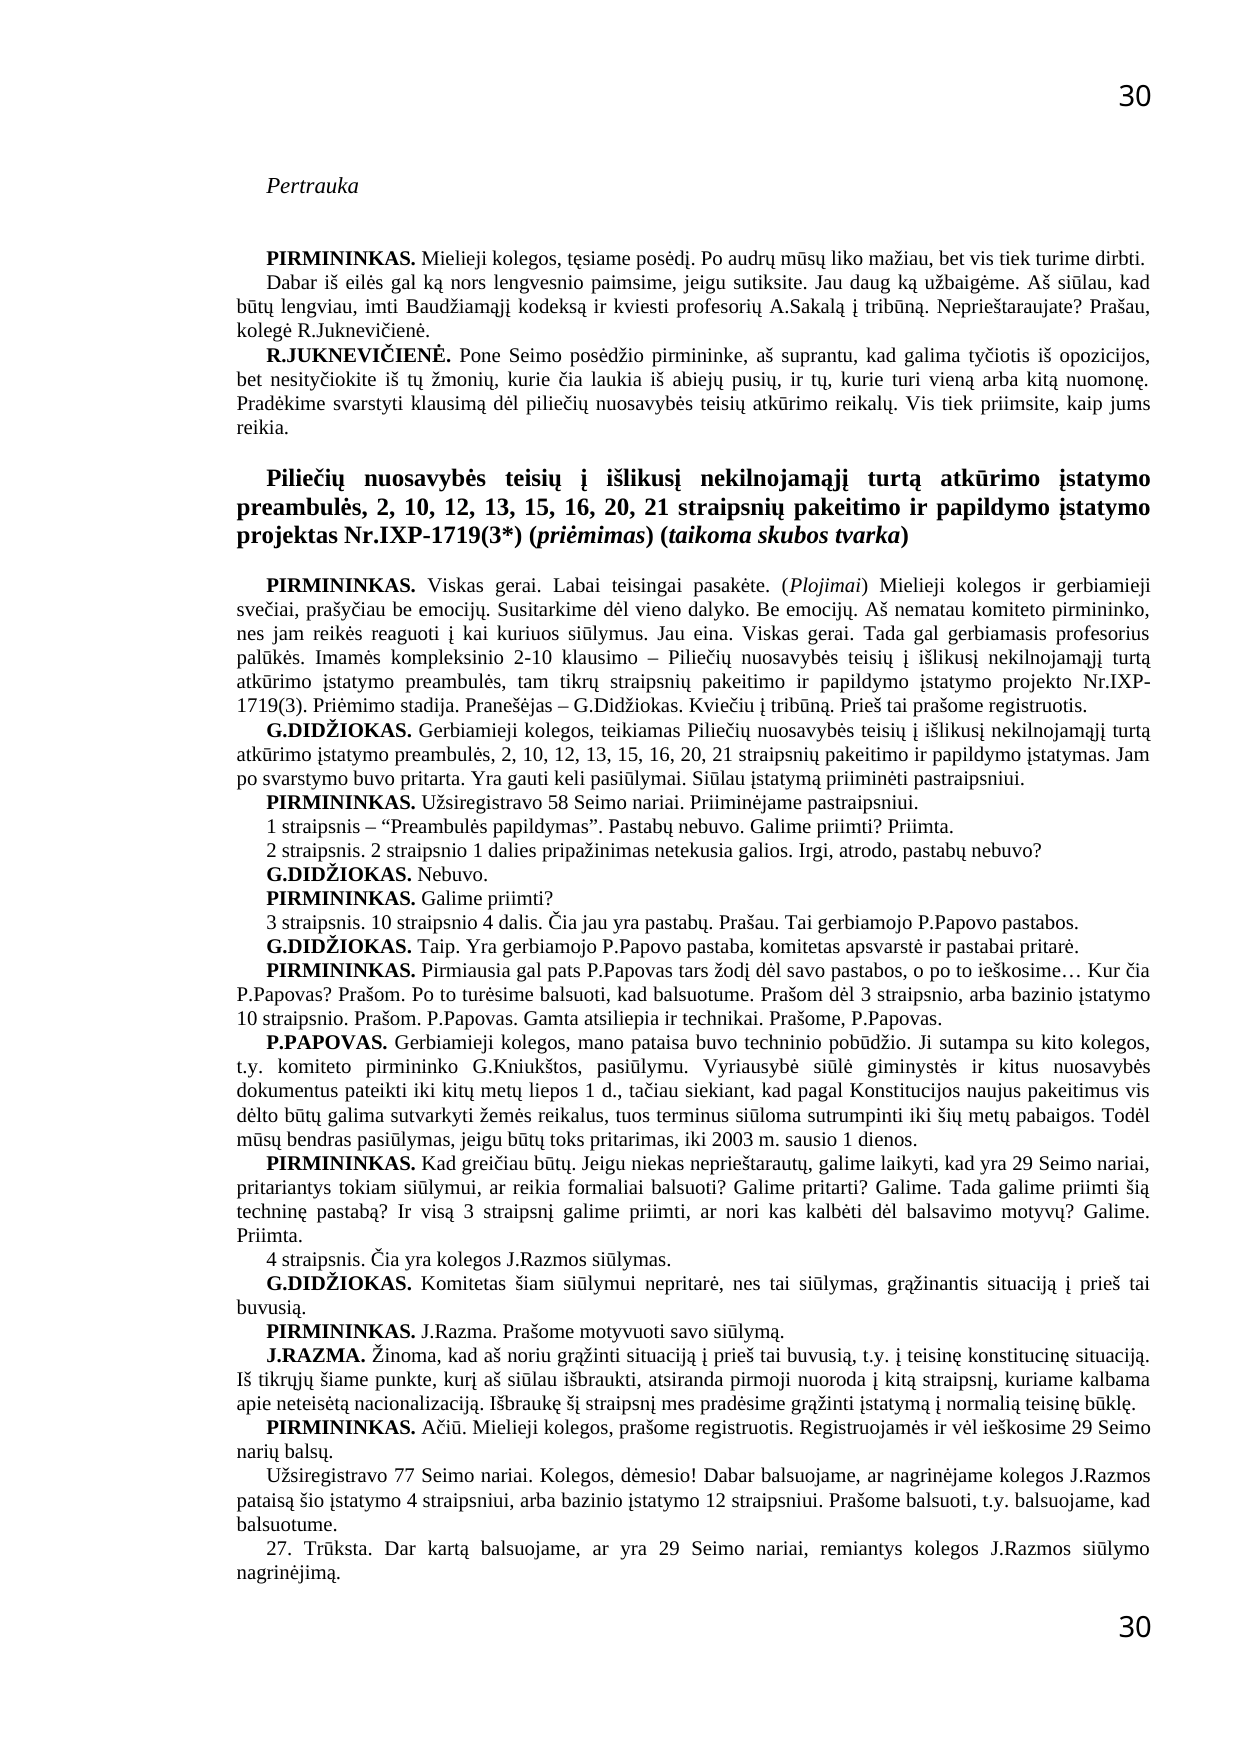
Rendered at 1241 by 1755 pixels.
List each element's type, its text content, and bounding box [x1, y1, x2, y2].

text R.JUKNEVIČIENĖ. Pone Seimo posėdžio pirmininke, aš suprantu, kad galima tyčiotis iš opozicijos, bet nesityčiokite iš tų žmonių, kurie čia laukia iš abiejų pusių, ir tų, kurie turi vieną arba kitą nuomonę. Pradėkime svarstyti klausimą dėl piliečių nuosavybės teisių atkūrimo reikalų. Vis tiek priimsite, kaip jums reikia. [236, 342, 1152, 439]
text PIRMININKAS. Pirmiausia gal pats P.Papovas tars žodį dėl savo pastabos, o po to ieškosime… Kur čia P.Papovas? Prašom. Po to turėsime balsuoti, kad balsuotume. Prašom dėl 3 straipsnio, arba bazinio įstatymo 10 straipsnio. Prašom. P.Papovas. Gamta atsiliepia ir technikai. Prašome, P.Papovas. [236, 958, 1152, 1030]
text 1 straipsnis – “Preambulės papildymas”. Pastabų nebuvo. Galime priimti? Priimta. [236, 814, 1152, 838]
text PIRMININKAS. Užsiregistravo 58 Seimo nariai. Priiminėjame pastraipsniui. [236, 790, 1152, 814]
text G.DIDŽIOKAS. Taip. Yra gerbiamojo P.Papovo pastaba, komitetas apsvarstė ir pastabai pritarė. [236, 934, 1152, 958]
text PIRMININKAS. J.Razma. Prašome motyvuoti savo siūlymą. [236, 1319, 1152, 1343]
text 27. Trūksta. Dar kartą balsuojame, ar yra 29 Seimo nariai, remiantys kolegos J.Razmos siūlymo nagrinėjimą. [236, 1536, 1152, 1584]
text PIRMININKAS. Mielieji kolegos, tęsiame posėdį. Po audrų mūsų liko mažiau, bet vis tiek turime dirbti. [236, 246, 1152, 270]
text Piliečių nuosavybės teisių į išlikusį nekilnojamąjį turtą atkūrimo įstatymo preambulės, 2, 10, 12, 13, 15, 16, 20, 21 straipsnių pakeitimo ir papildymo įstatymo projektas Nr.IXP-1719(3*) (priėmimas) (taikoma skubos tvarka) [236, 463, 1152, 549]
text PIRMININKAS. Kad greičiau būtų. Jeigu niekas neprieštarautų, galime laikyti, kad yra 29 Seimo nariai, pritariantys tokiam siūlymui, ar reikia formaliai balsuoti? Galime pritarti? Galime. Tada galime priimti šią techninę pastabą? Ir visą 3 straipsnį galime priimti, ar nori kas kalbėti dėl balsavimo motyvų? Galime. Priimta. [236, 1151, 1152, 1247]
text Užsiregistravo 77 Seimo nariai. Kolegos, dėmesio! Dabar balsuojame, ar nagrinėjame kolegos J.Razmos pataisą šio įstatymo 4 straipsniui, arba bazinio įstatymo 12 straipsniui. Prašome balsuoti, t.y. balsuojame, kad balsuotume. [236, 1463, 1152, 1536]
text 2 straipsnis. 2 straipsnio 1 dalies pripažinimas netekusia galios. Irgi, atrodo, pastabų nebuvo? [236, 838, 1152, 862]
text 4 straipsnis. Čia yra kolegos J.Razmos siūlymas. [236, 1247, 1152, 1271]
text PIRMININKAS. Ačiū. Mielieji kolegos, prašome registruotis. Registruojamės ir vėl ieškosime 29 Seimo narių balsų. [236, 1415, 1152, 1463]
text P.PAPOVAS. Gerbiamieji kolegos, mano pataisa buvo techninio pobūdžio. Ji sutampa su kito kolegos, t.y. komiteto pirmininko G.Kniukštos, pasiūlymu. Vyriausybė siūlė giminystės ir kitus nuosavybės dokumentus pateikti iki kitų metų liepos 1 d., tačiau siekiant, kad pagal Konstitucijos naujus pakeitimus vis dėlto būtų galima sutvarkyti žemės reikalus, tuos terminus siūloma sutrumpinti iki šių metų pabaigos. Todėl mūsų bendras pasiūlymas, jeigu būtų toks pritarimas, iki 2003 m. sausio 1 dienos. [236, 1030, 1152, 1151]
text G.DIDŽIOKAS. Nebuvo. [236, 862, 1152, 886]
text Dabar iš eilės gal ką nors lengvesnio paimsime, jeigu sutiksite. Jau daug ką užbaigėme. Aš siūlau, kad būtų lengviau, imti Baudžiamąjį kodeksą ir kviesti profesorių A.Sakalą į tribūną. Neprieštaraujate? Prašau, kolegė R.Juknevičienė. [236, 270, 1152, 342]
text 3 straipsnis. 10 straipsnio 4 dalis. Čia jau yra pastabų. Prašau. Tai gerbiamojo P.Papovo pastabos. [236, 910, 1152, 934]
text Pertrauka [236, 172, 1152, 198]
text G.DIDŽIOKAS. Gerbiamieji kolegos, teikiamas Piliečių nuosavybės teisių į išlikusį nekilnojamąjį turtą atkūrimo įstatymo preambulės, 2, 10, 12, 13, 15, 16, 20, 21 straipsnių pakeitimo ir papildymo įstatymas. Jam po svarstymo buvo pritarta. Yra gauti keli pasiūlymai. Siūlau įstatymą priiminėti pastraipsniui. [236, 717, 1152, 790]
text J.RAZMA. Žinoma, kad aš noriu grąžinti situaciją į prieš tai buvusią, t.y. į teisinę konstitucinę situaciją. Iš tikrųjų šiame punkte, kurį aš siūlau išbraukti, atsiranda pirmoji nuoroda į kitą straipsnį, kuriame kalbama apie neteisėtą nacionalizaciją. Išbraukę šį straipsnį mes pradėsime grąžinti įstatymą į normalią teisinę būklę. [236, 1343, 1152, 1415]
text G.DIDŽIOKAS. Komitetas šiam siūlymui nepritarė, nes tai siūlymas, grąžinantis situaciją į prieš tai buvusią. [236, 1271, 1152, 1319]
text PIRMININKAS. Galime priimti? [236, 886, 1152, 910]
text PIRMININKAS. Viskas gerai. Labai teisingai pasakėte. (Plojimai) Mielieji kolegos ir gerbiamieji svečiai, prašyčiau be emocijų. Susitarkime dėl vieno dalyko. Be emocijų. Aš nematau komiteto pirmininko, nes jam reikės reaguoti į kai kuriuos siūlymus. Jau eina. Viskas gerai. Tada gal gerbiamasis profesorius palūkės. Imamės kompleksinio 2-10 klausimo – Piliečių nuosavybės teisių į išlikusį nekilnojamąjį turtą atkūrimo įstatymo preambulės, tam tikrų straipsnių pakeitimo ir papildymo įstatymo projekto Nr.IXP-1719(3). Priėmimo stadija. Pranešėjas – G.Didžiokas. Kviečiu į tribūną. Prieš tai prašome registruotis. [236, 573, 1152, 717]
